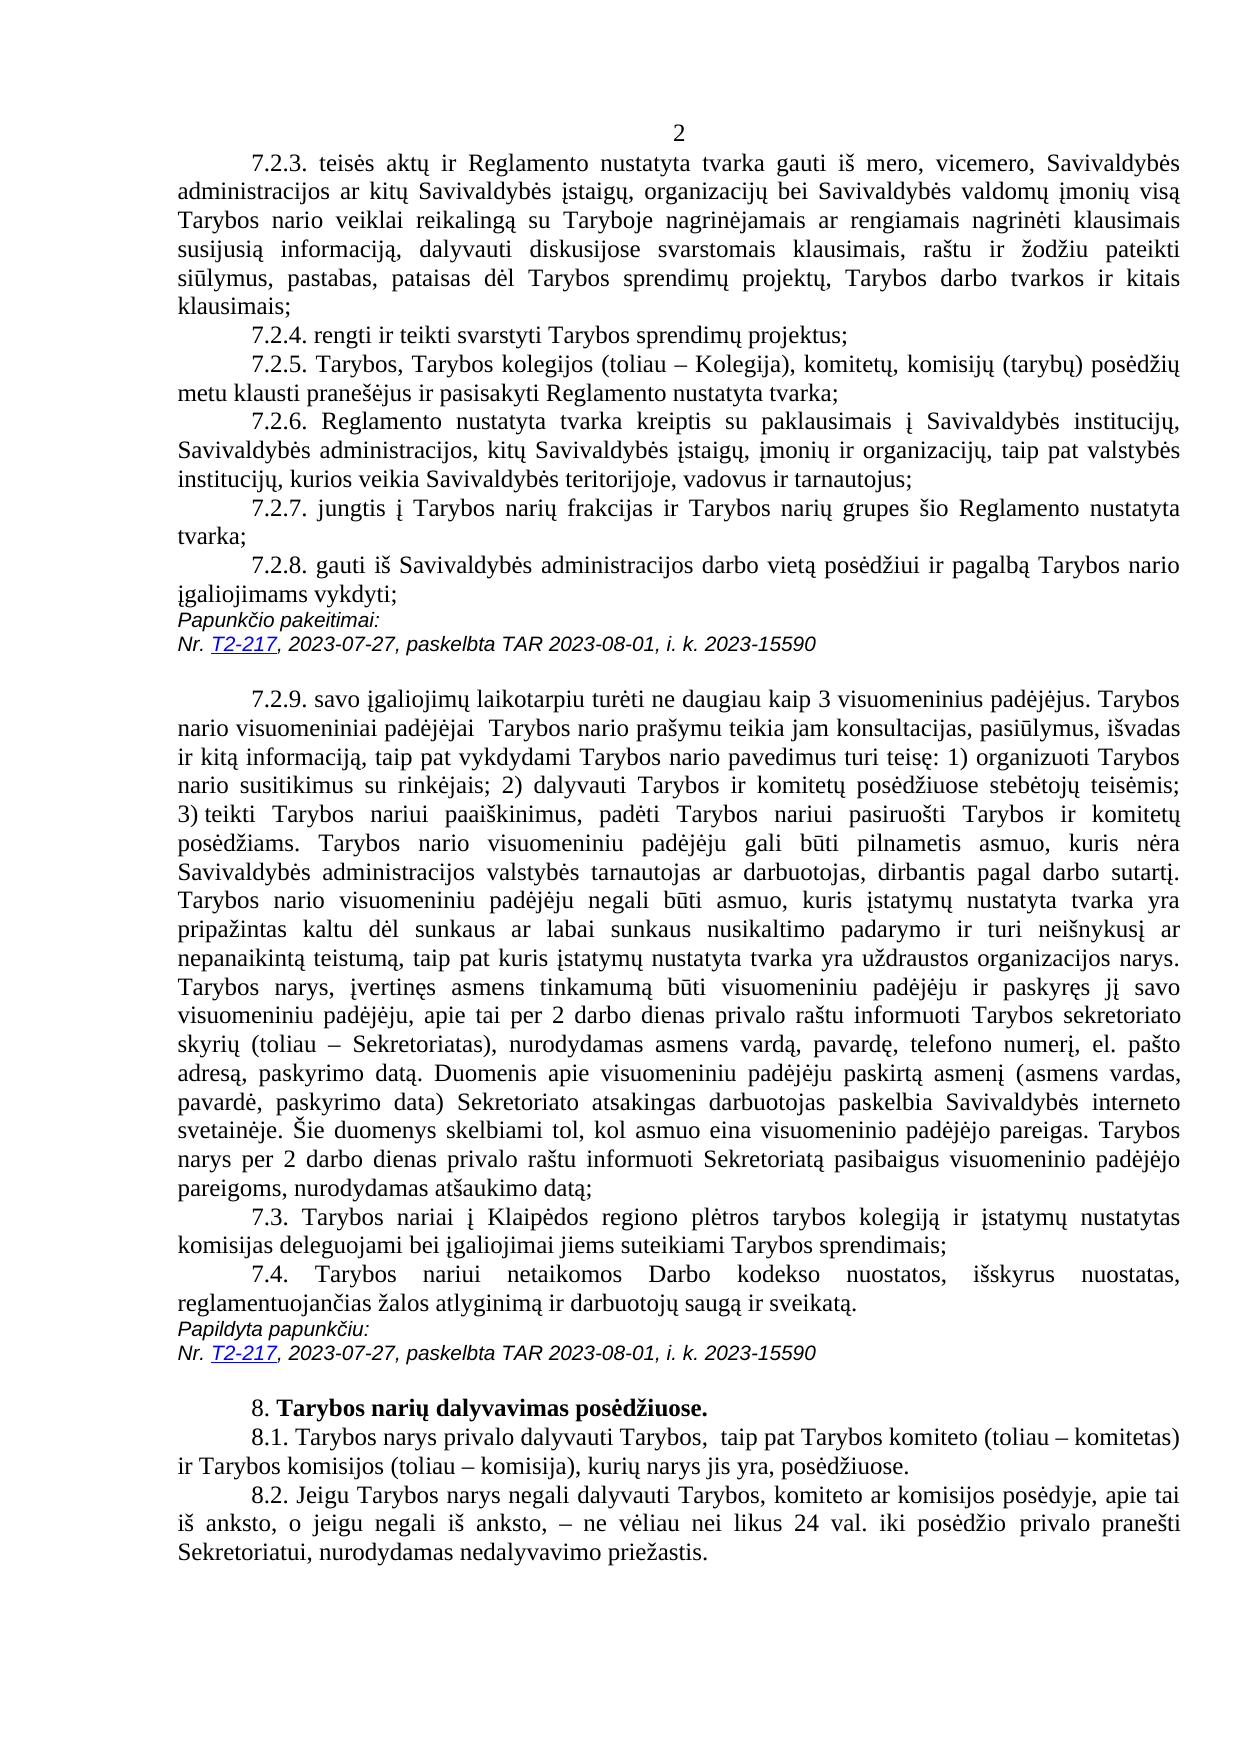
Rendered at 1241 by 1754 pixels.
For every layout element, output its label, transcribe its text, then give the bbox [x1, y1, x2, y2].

text 8.1. Tarybos narys privalo dalyvauti Tarybos, taip pat Tarybos komiteto (toliau – komitetas) ir Tarybos komisijos (toliau – komisija), kurių narys jis yra, posėdžiuose. [177, 1422, 1181, 1480]
text Papunkčio pakeitimai: [177, 608, 1181, 632]
text 7.3. Tarybos nariai į Klaipėdos regiono plėtros tarybos kolegiją ir įstatymų nustatytas komisijas deleguojami bei įgaliojimai jiems suteikiami Tarybos sprendimais; [177, 1202, 1181, 1259]
text 7.2.3. teisės aktų ir Reglamento nustatyta tvarka gauti iš mero, vicemero, Savivaldybės administracijos ar kitų Savivaldybės įstaigų, organizacijų bei Savivaldybės valdomų įmonių visą Tarybos nario veiklai reikalingą su Taryboje nagrinėjamais ar rengiamais nagrinėti klausimais susijusią informaciją, dalyvauti diskusijose svarstomais klausimais, raštu ir žodžiu pateikti siūlymus, pastabas, pataisas dėl Tarybos sprendimų projektų, Tarybos darbo tvarkos ir kitais klausimais; [177, 148, 1181, 320]
text 7.2.9. savo įgaliojimų laikotarpiu turėti ne daugiau kaip 3 visuomeninius padėjėjus. Tarybos nario visuomeniniai padėjėjai Tarybos nario prašymu teikia jam konsultacijas, pasiūlymus, išvadas ir kitą informaciją, taip pat vykdydami Tarybos nario pavedimus turi teisę: 1) organizuoti Tarybos nario susitikimus su rinkėjais; 2) dalyvauti Tarybos ir komitetų posėdžiuose stebėtojų teisėmis; 3) teikti Tarybos nariui paaiškinimus, padėti Tarybos nariui pasiruošti Tarybos ir komitetų posėdžiams. Tarybos nario visuomeniniu padėjėju gali būti pilnametis asmuo, kuris nėra Savivaldybės administracijos valstybės tarnautojas ar darbuotojas, dirbantis pagal darbo sutartį. Tarybos nario visuomeniniu padėjėju negali būti asmuo, kuris įstatymų nustatyta tvarka yra pripažintas kaltu dėl sunkaus ar labai sunkaus nusikaltimo padarymo ir turi neišnykusį ar nepanaikintą teistumą, taip pat kuris įstatymų nustatyta tvarka yra uždraustos organizacijos narys. Tarybos narys, įvertinęs asmens tinkamumą būti visuomeniniu padėjėju ir paskyręs jį savo visuomeniniu padėjėju, apie tai per 2 darbo dienas privalo raštu informuoti Tarybos sekretoriato skyrių (toliau – Sekretoriatas), nurodydamas asmens vardą, pavardę, telefono numerį, el. pašto adresą, paskyrimo datą. Duomenis apie visuomeniniu padėjėju paskirtą asmenį (asmens vardas, pavardė, paskyrimo data) Sekretoriato atsakingas darbuotojas paskelbia Savivaldybės interneto svetainėje. Šie duomenys skelbiami tol, kol asmuo eina visuomeninio padėjėjo pareigas. Tarybos narys per 2 darbo dienas privalo raštu informuoti Sekretoriatą pasibaigus visuomeninio padėjėjo pareigoms, nurodydamas atšaukimo datą; [177, 684, 1181, 1202]
text 7.2.6. Reglamento nustatyta tvarka kreiptis su paklausimais į Savivaldybės institucijų, Savivaldybės administracijos, kitų Savivaldybės įstaigų, įmonių ir organizacijų, taip pat valstybės institucijų, kurios veikia Savivaldybės teritorijoje, vadovus ir tarnautojus; [177, 406, 1181, 493]
text 7.4. Tarybos nariui netaikomos Darbo kodekso nuostatos, išskyrus nuostatas, reglamentuojančias žalos atlyginimą ir darbuotojų saugą ir sveikatą. [177, 1259, 1181, 1317]
text 7.2.5. Tarybos, Tarybos kolegijos (toliau – Kolegija), komitetų, komisijų (tarybų) posėdžių metu klausti pranešėjus ir pasisakyti Reglamento nustatyta tvarka; [177, 349, 1181, 406]
text Nr. T2-217, 2023-07-27, paskelbta TAR 2023-08-01, i. k. 2023-15590 [177, 632, 1181, 656]
text 7.2.7. jungtis į Tarybos narių frakcijas ir Tarybos narių grupes šio Reglamento nustatyta tvarka; [177, 493, 1181, 550]
text 7.2.4. rengti ir teikti svarstyti Tarybos sprendimų projektus; [177, 320, 1181, 349]
text 8. Tarybos narių dalyvavimas posėdžiuose. [177, 1393, 1181, 1422]
text Nr. T2-217, 2023-07-27, paskelbta TAR 2023-08-01, i. k. 2023-15590 [177, 1341, 1181, 1365]
text 7.2.8. gauti iš Savivaldybės administracijos darbo vietą posėdžiui ir pagalbą Tarybos nario įgaliojimams vykdyti; [177, 550, 1181, 608]
text 8.2. Jeigu Tarybos narys negali dalyvauti Tarybos, komiteto ar komisijos posėdyje, apie tai iš anksto, o jeigu negali iš anksto, – ne vėliau nei likus 24 val. iki posėdžio privalo pranešti Sekretoriatui, nurodydamas nedalyvavimo priežastis. [177, 1480, 1181, 1566]
text Papildyta papunkčiu: [177, 1317, 1181, 1341]
